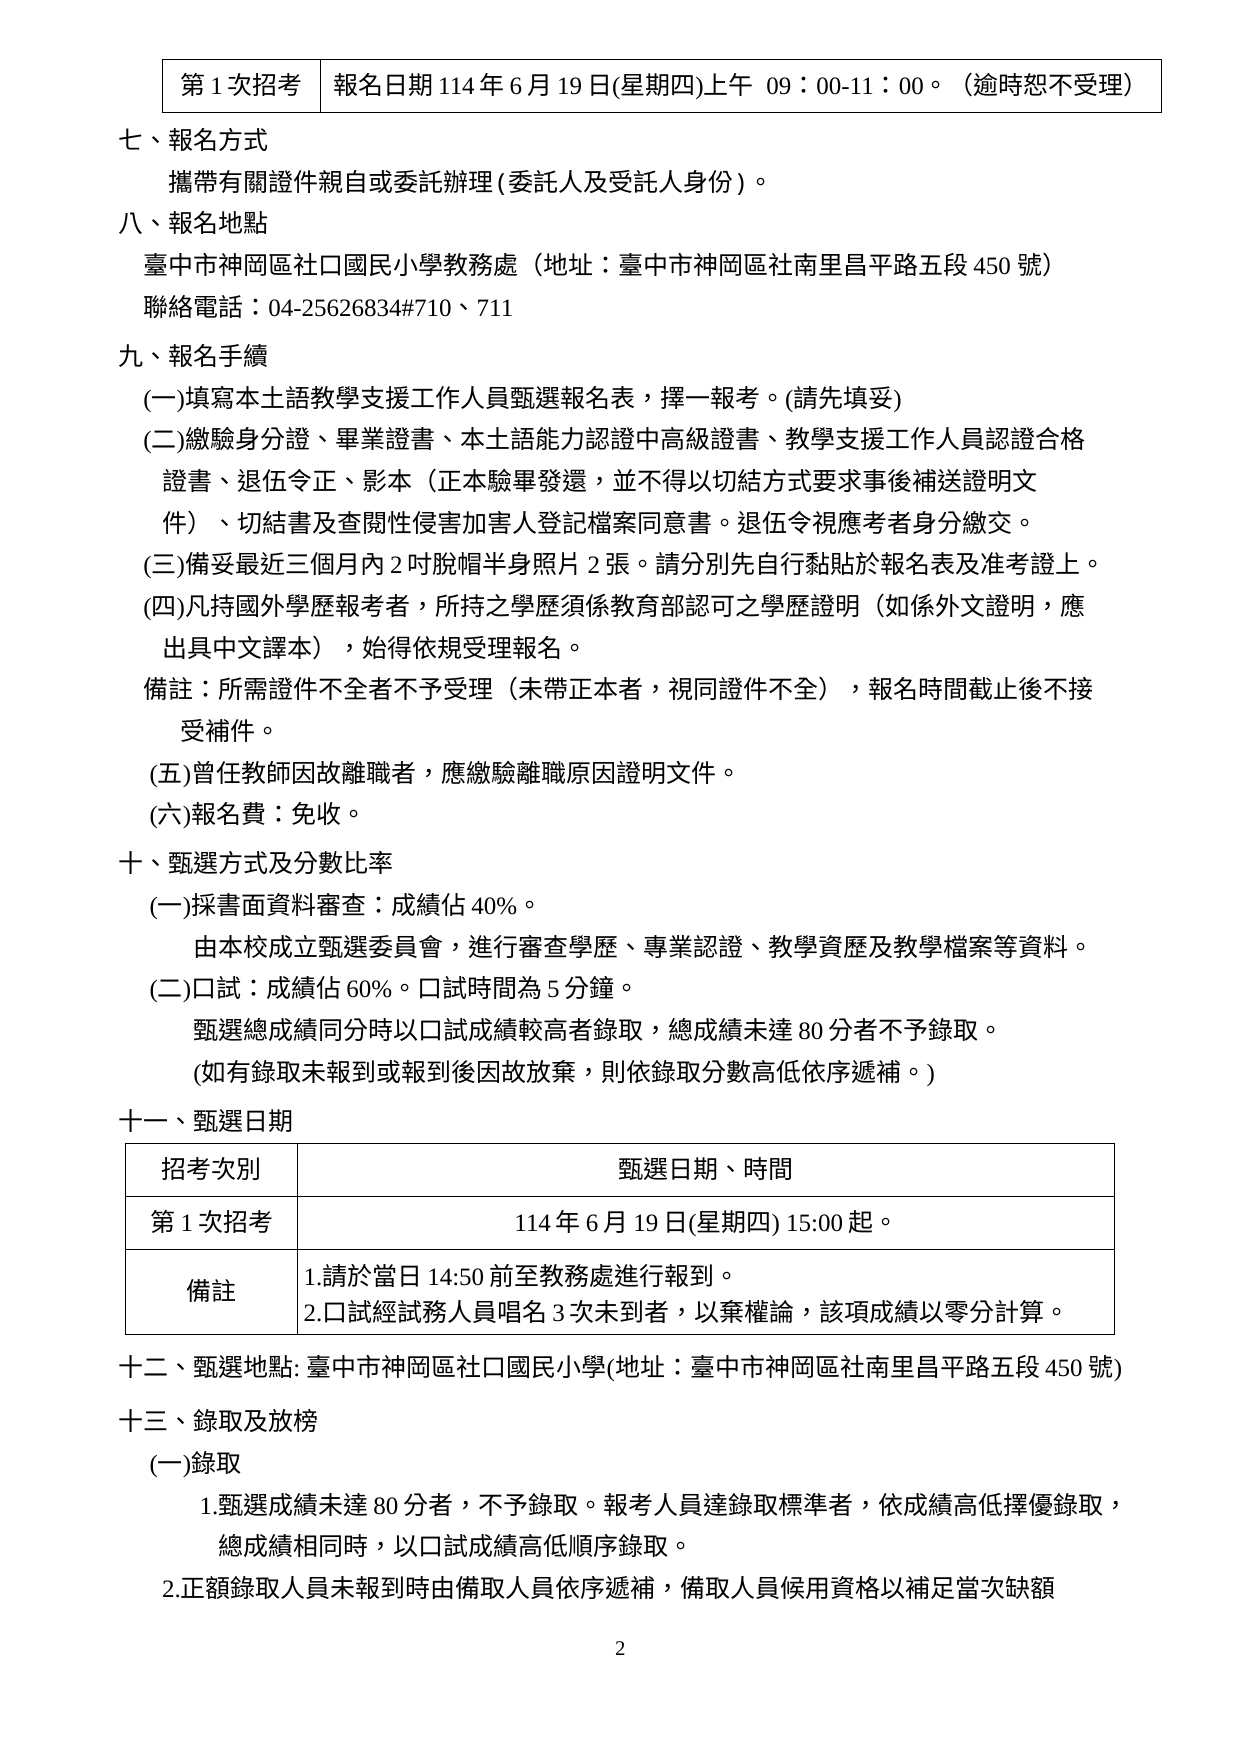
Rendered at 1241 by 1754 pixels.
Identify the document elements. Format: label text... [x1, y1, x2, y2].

text (四)凡持國外學歷報考者，所持之學歷須係教育部認可之學歷證明（如係外文證明，應 [118, 586, 1122, 623]
text (一)填寫本土語教學支援工作人員甄選報名表，擇一報考。(請先填妥) [118, 378, 1122, 414]
text 備註：所需證件不全者不予受理（未帶正本者，視同證件不全），報名時間截止後不接 [118, 670, 1122, 706]
table_cell 第1次招考 [126, 1197, 297, 1249]
text (五)曾任教師因故離職者，應繳驗離職原因證明文件。 [118, 753, 1122, 789]
text (六)報名費：免收。 [118, 795, 1122, 831]
text 甄選總成績同分時以口試成績較高者錄取，總成績未達80分者不予錄取。 [118, 1011, 1122, 1047]
table_cell 1.請於當日14:50前至教務處進行報到。 2.口試經試務人員唱名3次未到者，以棄權論，該項成績以零分計算。 [298, 1250, 1114, 1334]
text 九、報名手續 [118, 336, 1122, 373]
text 總成績相同時，以口試成績高低順序錄取。 [118, 1527, 1122, 1563]
table_header 甄選日期、時間 [298, 1144, 1114, 1196]
text 1.甄選成績未達80分者，不予錄取。報考人員達錄取標準者，依成績高低擇優錄取， [118, 1485, 1122, 1521]
text (二)口試：成績佔60%。口試時間為5分鐘。 [118, 969, 1122, 1005]
table_cell 報名日期114年6月19日(星期四)上午 09：00-11：00。（逾時恕不受理） [321, 60, 1161, 112]
text 七、報名方式 攜帶有關證件親自或委託辦理(委託人及受託人身份)。 [118, 121, 1122, 198]
text (一)錄取 [118, 1443, 1122, 1480]
text 證書、退伍令正、影本（正本驗畢發還，並不得以切結方式要求事後補送證明文 [118, 461, 1122, 498]
text 八、報名地點 [118, 204, 1122, 240]
text 十、甄選方式及分數比率 [118, 844, 1122, 880]
text (一)採書面資料審查：成績佔40%。 [118, 886, 1122, 922]
text (二)繳驗身分證、畢業證書、本土語能力認證中高級證書、教學支援工作人員認證合格 [118, 420, 1122, 456]
text 受補件。 [118, 711, 1122, 748]
text (如有錄取未報到或報到後因故放棄，則依錄取分數高低依序遞補。) [118, 1052, 1122, 1088]
text 臺中市神岡區社口國民小學教務處（地址：臺中市神岡區社南里昌平路五段450 號） [118, 246, 1122, 282]
table_cell 備註 [126, 1250, 297, 1334]
text 聯絡電話：04-25626834#710、711 [118, 287, 1122, 323]
text 十一、甄選日期 [118, 1101, 1122, 1138]
text 十三、錄取及放榜 [118, 1402, 1122, 1438]
text 出具中文譯本），始得依規受理報名。 [118, 628, 1122, 664]
text 2.正額錄取人員未報到時由備取人員依序遞補，備取人員候用資格以補足當次缺額 [118, 1568, 1122, 1605]
table_cell 114年6月19日(星期四) 15:00起。 [298, 1197, 1114, 1249]
text 件）、切結書及查閱性侵害加害人登記檔案同意書。退伍令視應考者身分繳交。 [118, 503, 1122, 539]
text 由本校成立甄選委員會，進行審查學歷、專業認證、教學資歷及教學檔案等資料。 [118, 927, 1122, 963]
table_cell 第1次招考 [163, 60, 320, 112]
text (三)備妥最近三個月內2吋脫帽半身照片2張。請分別先自行黏貼於報名表及准考證上。 [118, 545, 1122, 581]
table_header 招考次別 [126, 1144, 297, 1196]
text 十二、甄選地點: 臺中市神岡區社口國民小學(地址：臺中市神岡區社南里昌平路五段450 號) [118, 1348, 1122, 1384]
